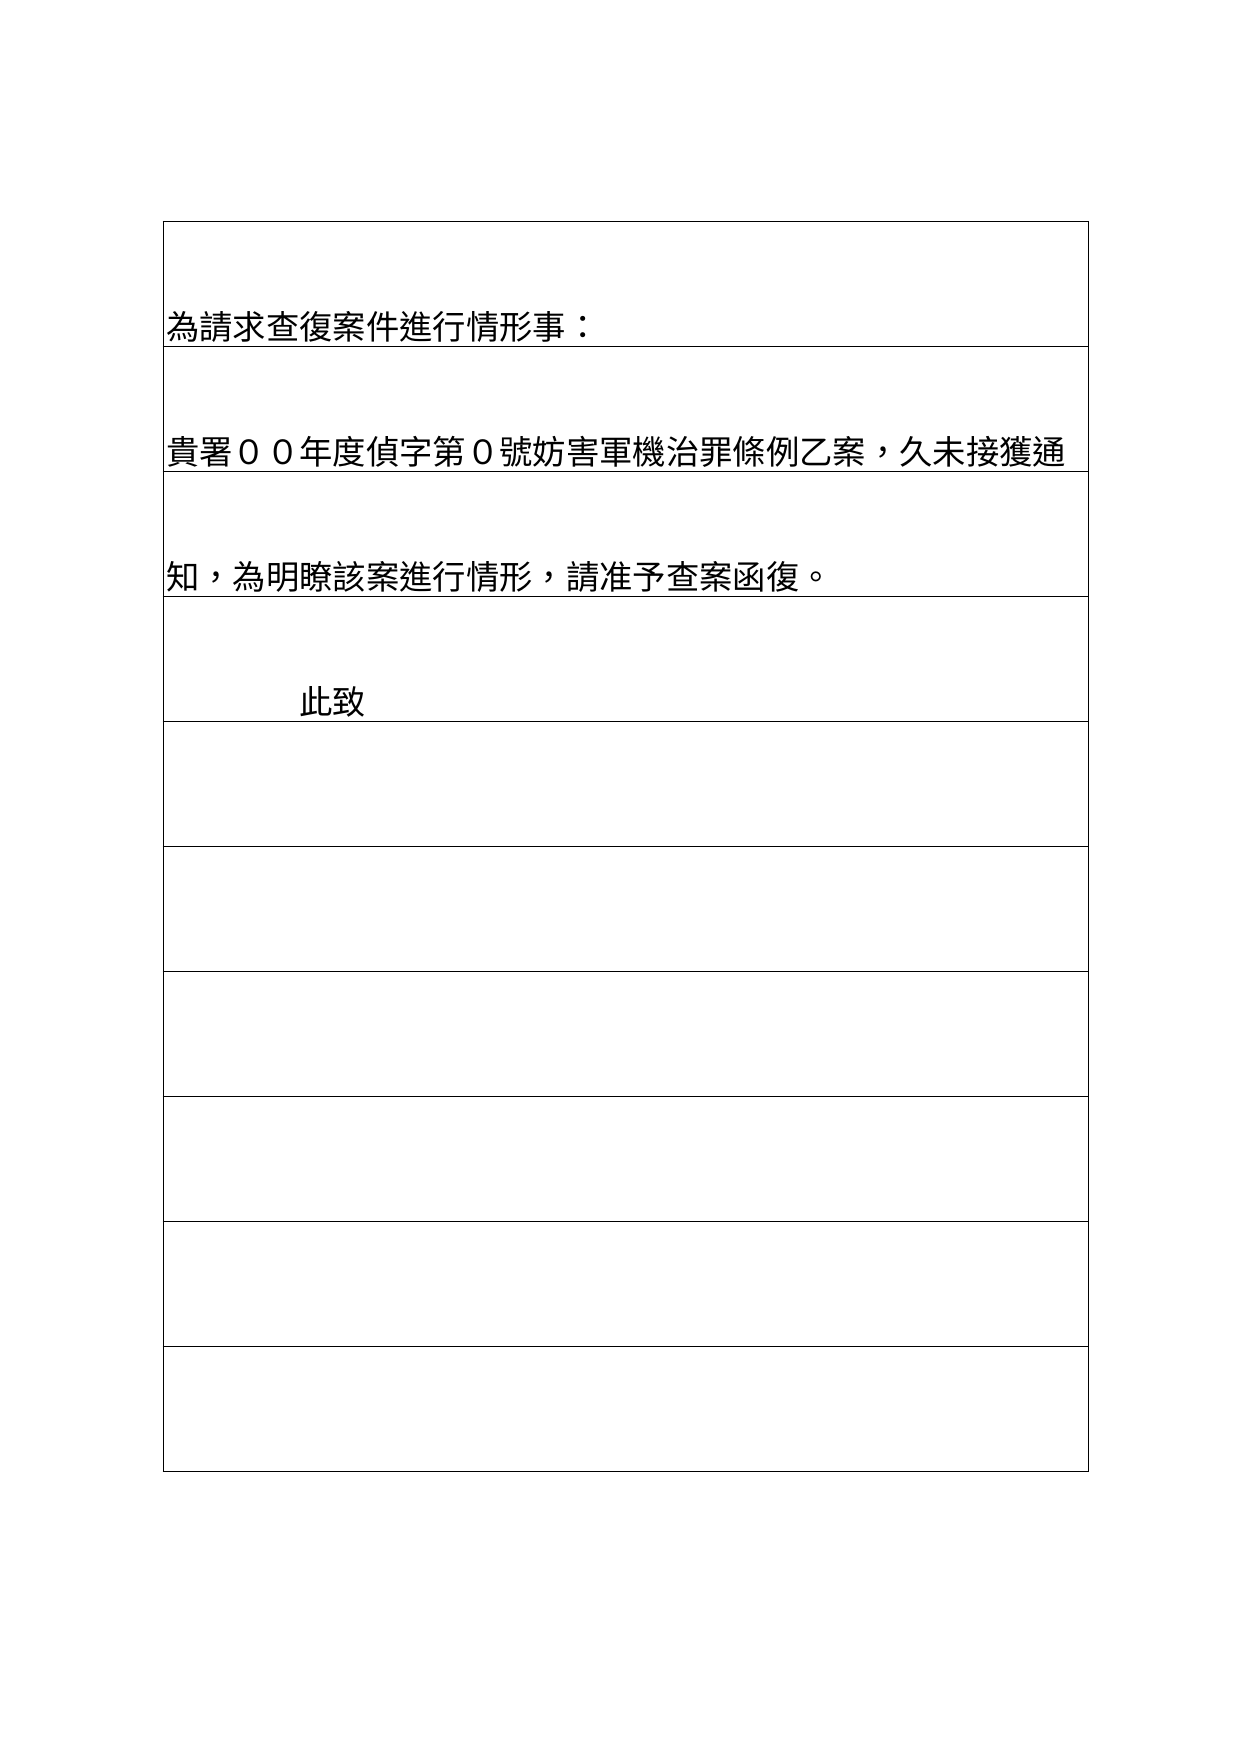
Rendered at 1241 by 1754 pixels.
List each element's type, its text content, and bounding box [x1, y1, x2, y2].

table_cell [164, 972, 1088, 1096]
table_header 為請求查復案件進行情形事： [164, 222, 1088, 346]
table_cell [164, 722, 1088, 846]
table_cell 知，為明瞭該案進行情形，請准予查案函復。 [164, 472, 1088, 596]
table_cell [164, 1222, 1088, 1346]
table_cell [164, 1097, 1088, 1221]
table_cell [164, 847, 1088, 971]
table_cell 貴署００年度偵字第０號妨害軍機治罪條例乙案，久未接獲通 [164, 347, 1088, 471]
table_cell [164, 1347, 1088, 1471]
table_cell 此致 [164, 597, 1088, 721]
